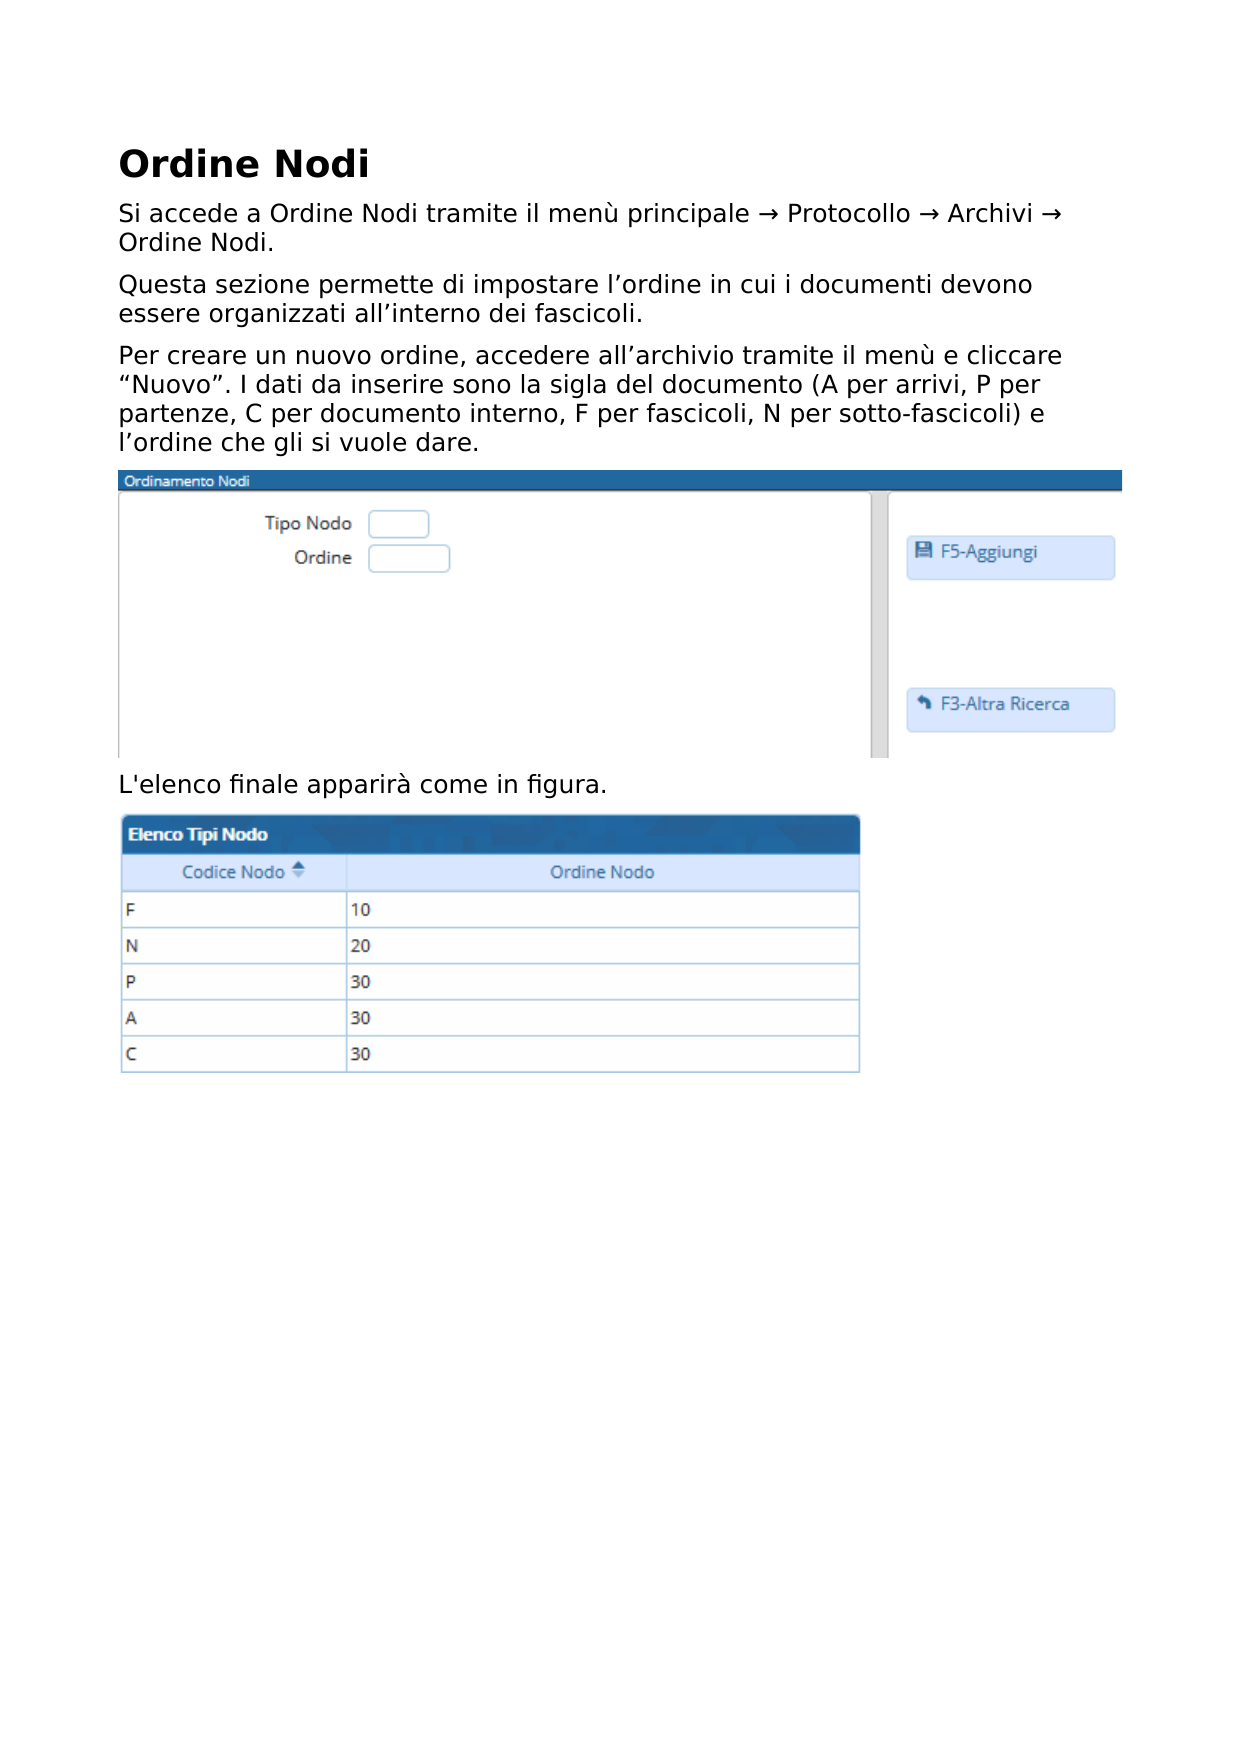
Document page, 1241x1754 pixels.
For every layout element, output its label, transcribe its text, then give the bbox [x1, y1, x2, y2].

text Questa sezione permette di impostare l’ordine in cui i documenti devono essere organizzati all’interno dei fascicoli. [118, 270, 1122, 328]
subtitle Ordine Nodi [118, 143, 1122, 187]
text Si accede a Ordine Nodi tramite il menù principale → Protocollo → Archivi → Ordine Nodi. [118, 199, 1122, 258]
picture [118, 811, 862, 1073]
text L'elenco finale apparirà come in figura. [118, 770, 1122, 799]
text Per creare un nuovo ordine, accedere all’archivio tramite il menù e cliccare “Nuovo”. I dati da inserire sono la sigla del documento (A per arrivi, P per partenze, C per documento interno, F per fascicoli, N per sotto-fascicoli) e l’ordine che gli si vuole dare. [118, 341, 1122, 458]
picture [118, 470, 1123, 758]
